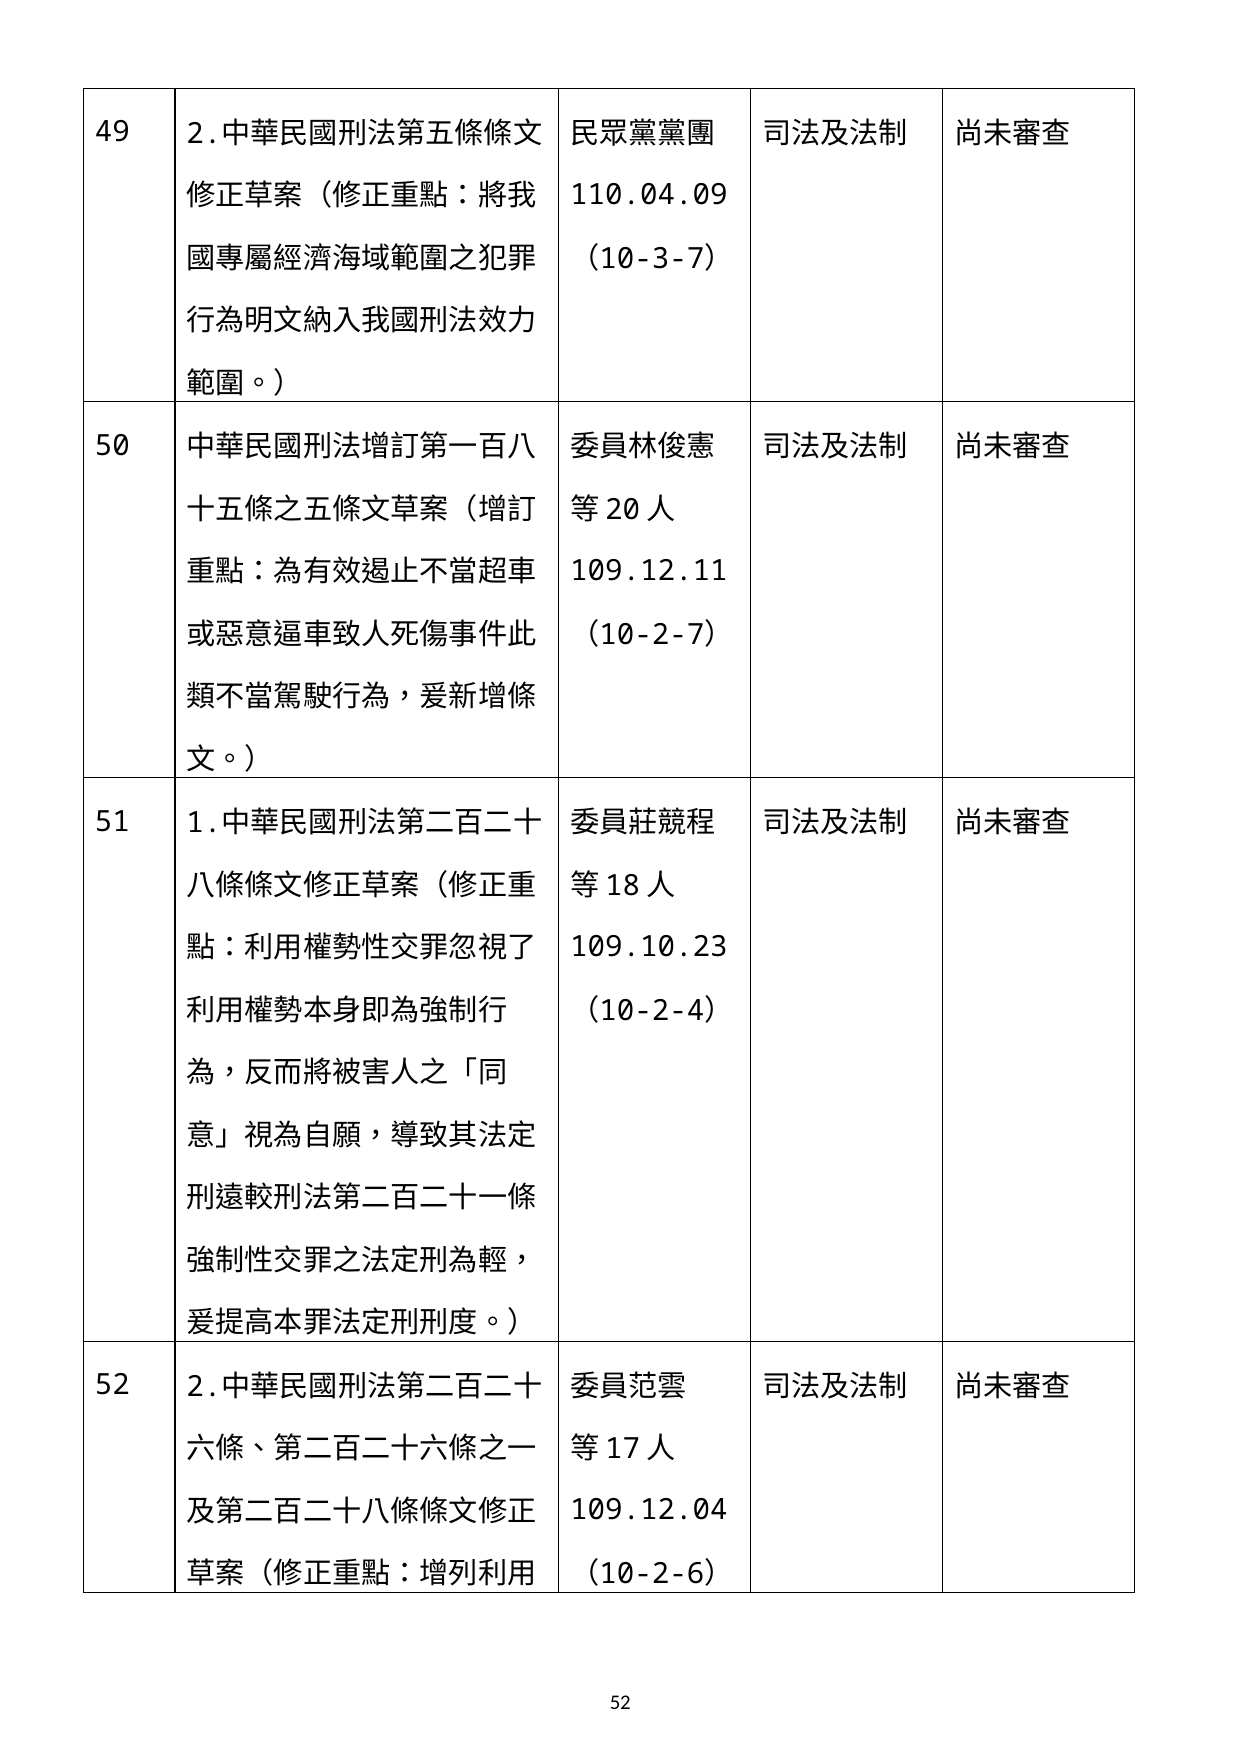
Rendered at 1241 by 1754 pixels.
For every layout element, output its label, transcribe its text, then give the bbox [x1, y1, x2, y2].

table_cell 民眾黨黨團 110.04.09 （10-3-7） [559, 89, 750, 401]
table_cell 尚未審查 [943, 89, 1134, 401]
table_cell 司法及法制 [751, 89, 942, 401]
table_cell 尚未審查 [943, 778, 1134, 1341]
table_cell 司法及法制 [751, 778, 942, 1341]
table_cell 1.中華民國刑法第二百二十八條條文修正草案（修正重點：利用權勢性交罪忽視了利用權勢本身即為強制行為，反而將被害人之「同意」視為自願，導致其法定刑遠較刑法第二百二十一條強制性交罪之法定刑為輕，爰提高本罪法定刑刑度。） [176, 778, 558, 1341]
table_cell 尚未審查 [943, 1342, 1134, 1592]
table_cell 尚未審查 [943, 402, 1134, 777]
table_cell 2.中華民國刑法第五條條文修正草案（修正重點：將我國專屬經濟海域範圍之犯罪行為明文納入我國刑法效力範圍。） [176, 89, 558, 401]
table_cell 50 [84, 402, 174, 777]
table_cell 51 [84, 778, 174, 1341]
table_cell 49 [84, 89, 174, 401]
table_cell 2.中華民國刑法第二百二十六條、第二百二十六條之一及第二百二十八條條文修正草案（修正重點：增列利用 [176, 1342, 558, 1592]
table_cell 中華民國刑法增訂第一百八十五條之五條文草案（增訂重點：為有效遏止不當超車或惡意逼車致人死傷事件此類不當駕駛行為，爰新增條文。） [176, 402, 558, 777]
table_cell 司法及法制 [751, 402, 942, 777]
table_cell 52 [84, 1342, 174, 1592]
table_cell 司法及法制 [751, 1342, 942, 1592]
table_cell 委員范雲 等17人 109.12.04 （10-2-6） [559, 1342, 750, 1592]
table_cell 委員林俊憲等20人 109.12.11 （10-2-7） [559, 402, 750, 777]
table_cell 委員莊競程等18人 109.10.23 （10-2-4） [559, 778, 750, 1341]
